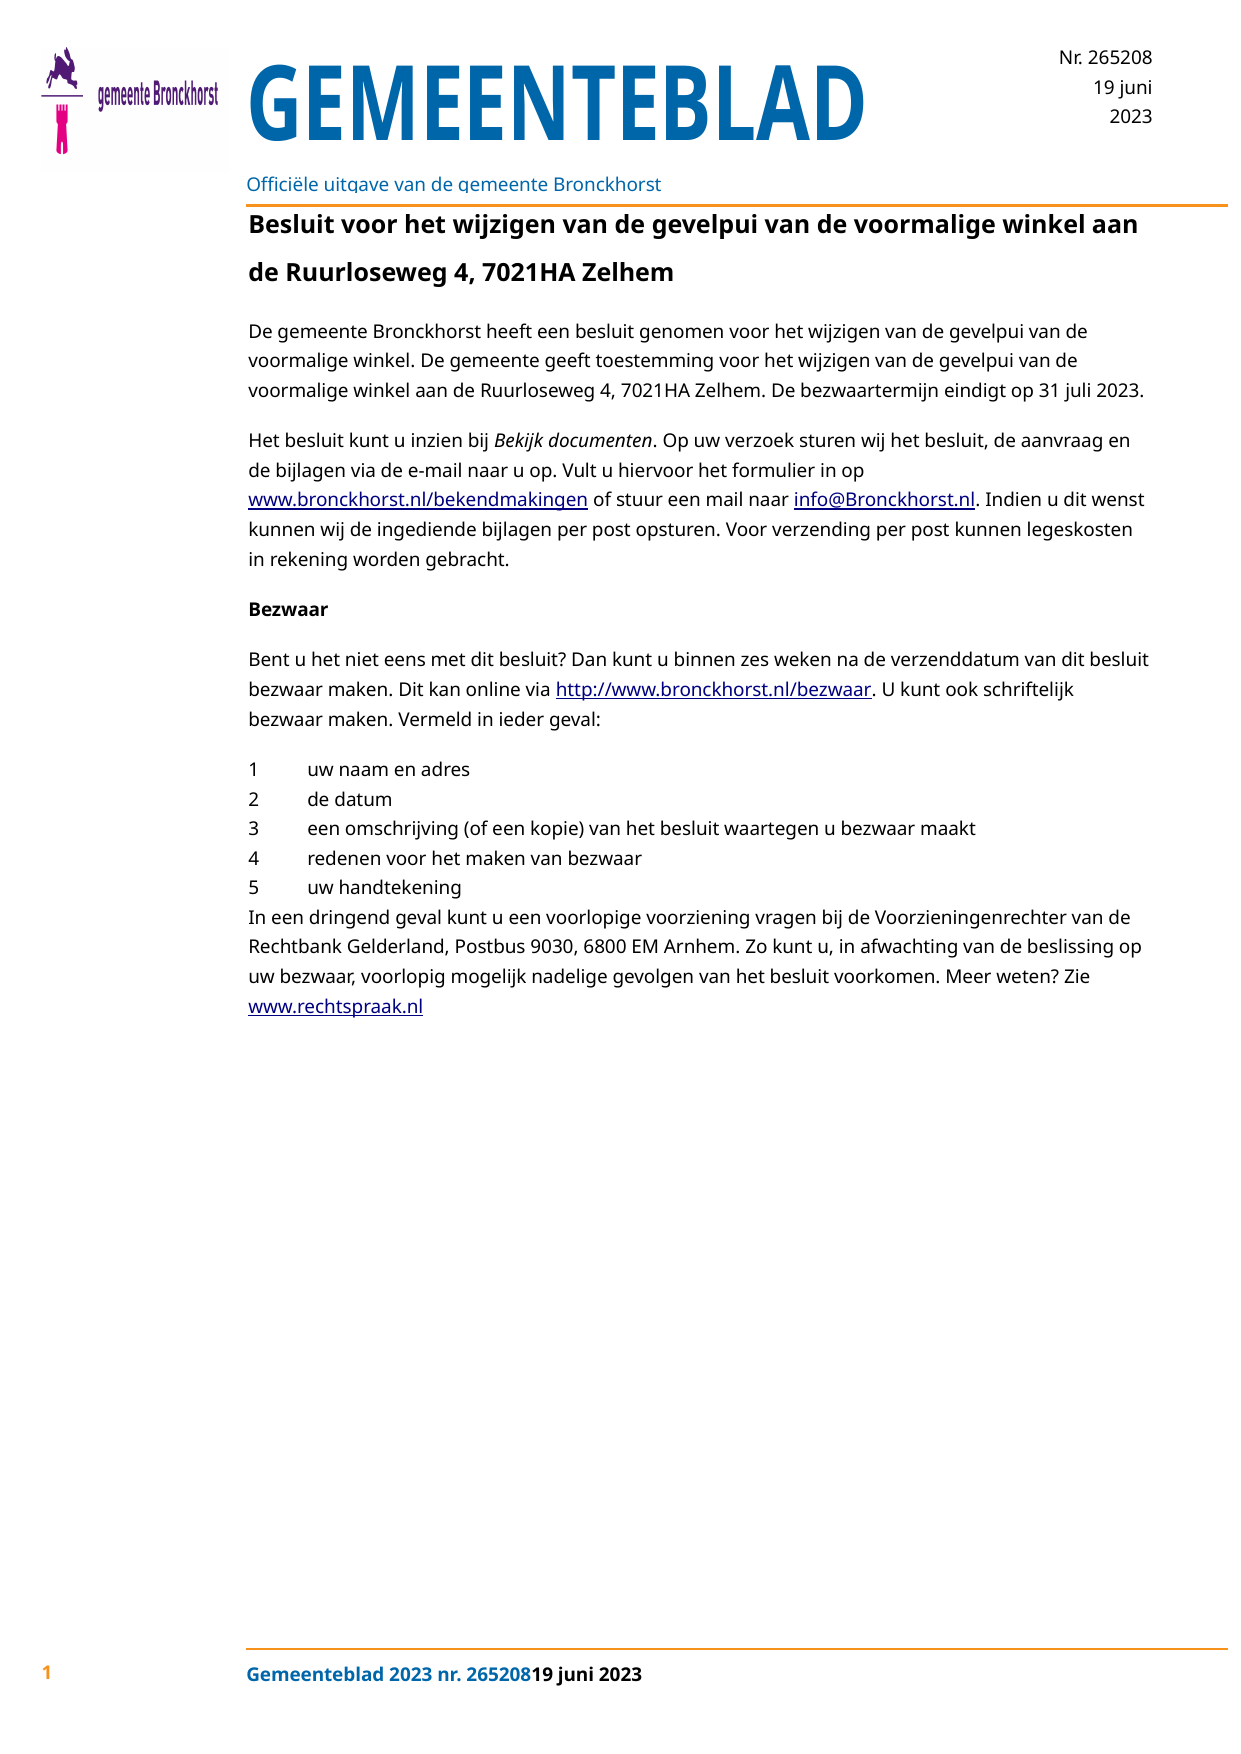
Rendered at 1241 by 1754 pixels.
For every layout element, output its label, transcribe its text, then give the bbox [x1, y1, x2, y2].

text Bent u het niet eens met dit besluit? Dan kunt u binnen zes weken na de verzenddatum van dit besluit bezwaar maken. Dit kan online via http://www.bronckhorst.nl/bezwaar. U kunt ook schriftelijk bezwaar maken. Vermeld in ieder geval: [248, 647, 1152, 732]
list uw naam en adres [248, 756, 1152, 782]
text Het besluit kunt u inzien bij Bekijk documenten. Op uw verzoek sturen wij het besluit, de aanvraag en de bijlagen via de e-mail naar u op. Vult u hiervoor het formulier in op www.bronckhorst.nl/bekendmakingen of stuur een mail naar info@Bronckhorst.nl. Indien u dit wenst kunnen wij de ingediende bijlagen per post opsturen. Voor verzending per post kunnen legeskosten in rekening worden gebracht. [248, 427, 1152, 572]
picture [41, 47, 231, 172]
list uw handtekening [248, 874, 1152, 900]
list een omschrijving (of een kopie) van het besluit waartegen u bezwaar maakt [248, 815, 1152, 841]
list redenen voor het maken van bezwaar [248, 845, 1152, 871]
text De gemeente Bronckhorst heeft een besluit genomen voor het wijzigen van de gevelpui van de voormalige winkel. De gemeente geeft toestemming voor het wijzigen van de gevelpui van de voormalige winkel aan de Ruurloseweg 4, 7021HA Zelhem. De bezwaartermijn eindigt op 31 juli 2023. [248, 318, 1152, 403]
list de datum [248, 786, 1152, 812]
text Bezwaar [248, 596, 1152, 622]
text Besluit voor het wijzigen van de gevelpui van de voormalige winkel aan de Ruurloseweg 4, 7021HA Zelhem [248, 207, 1152, 288]
text In een dringend geval kunt u een voorlopige voorziening vragen bij de Voorzieningenrechter van de Rechtbank Gelderland, Postbus 9030, 6800 EM Arnhem. Zo kunt u, in afwachting van de beslissing op uw bezwaar, voorlopig mogelijk nadelige gevolgen van het besluit voorkomen. Meer weten? Zie www.rechtspraak.nl [248, 904, 1152, 1019]
